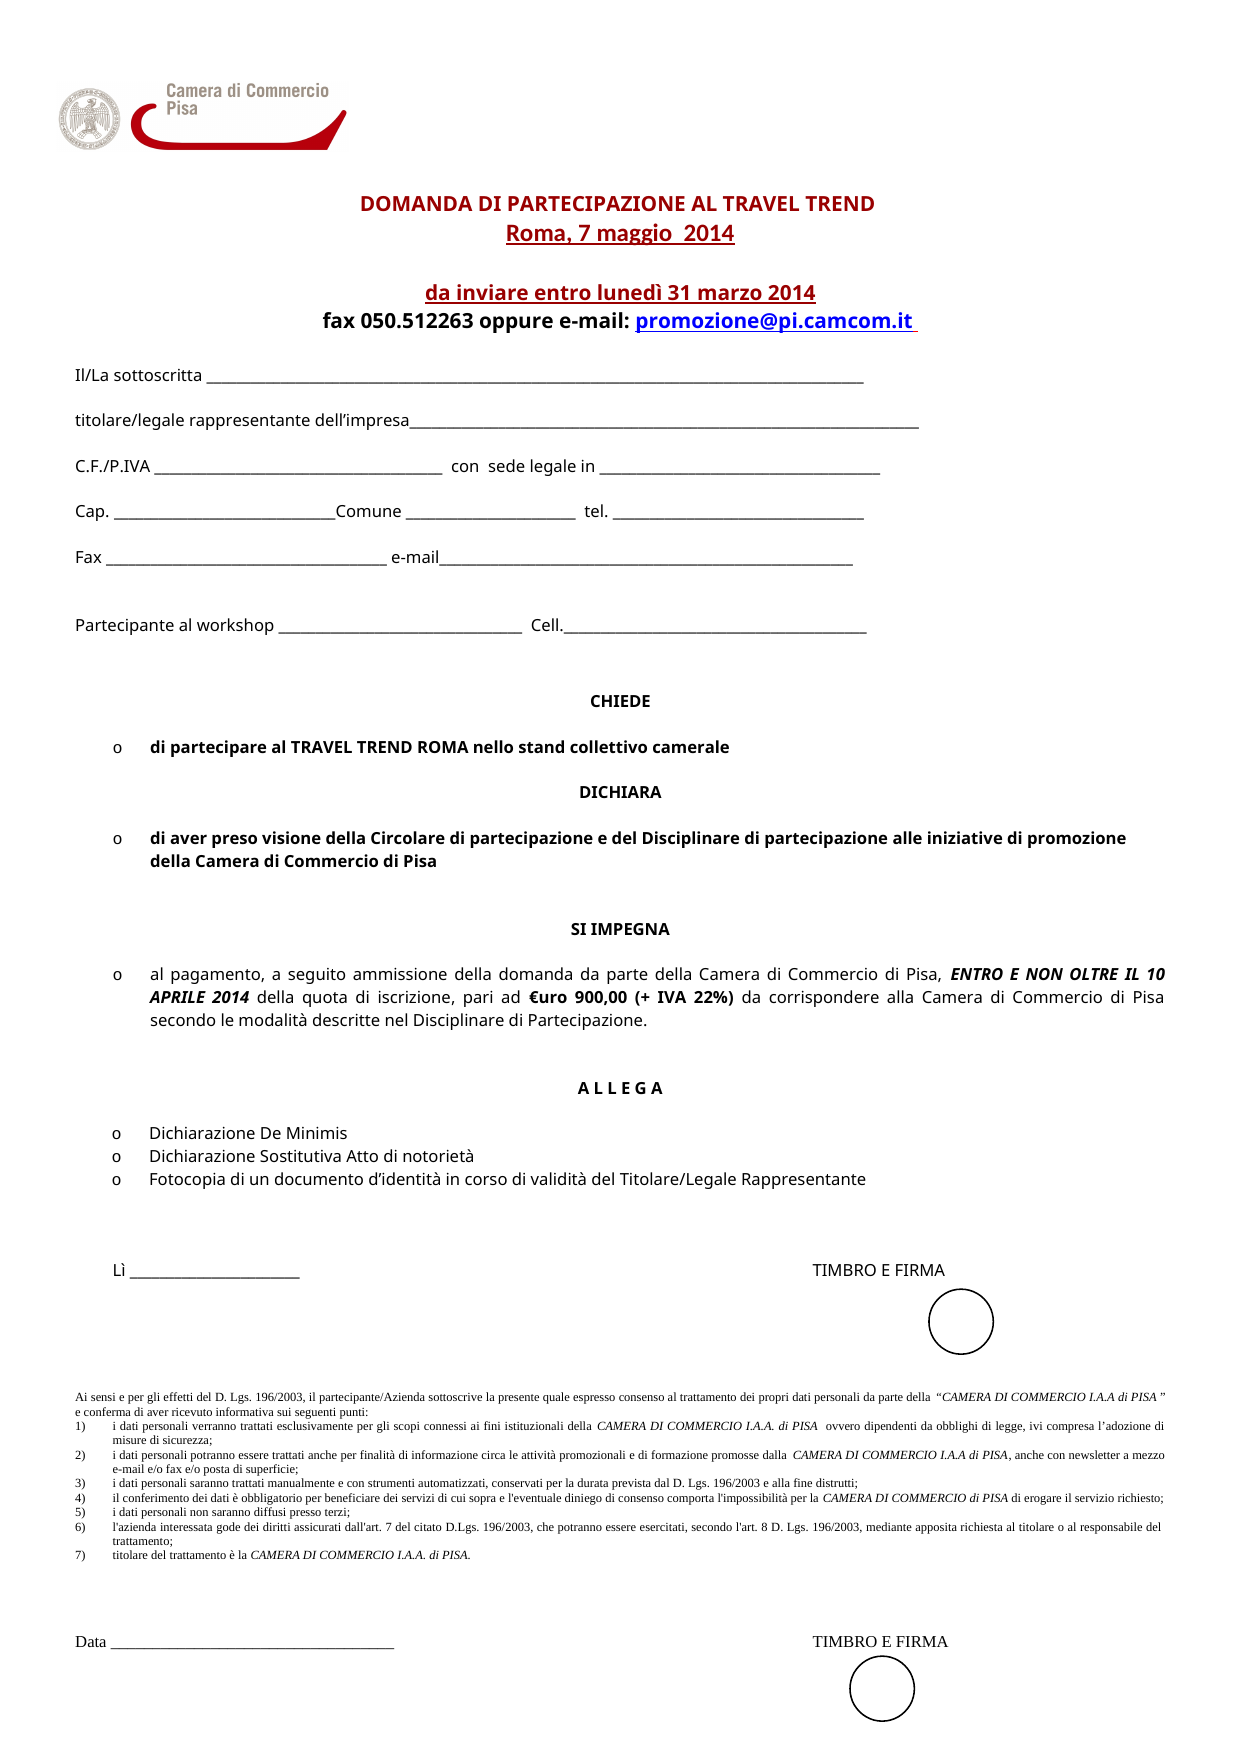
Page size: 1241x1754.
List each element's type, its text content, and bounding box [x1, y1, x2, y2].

text Partecipante al workshop _________________________________ Cell._________________________________________ [75, 613, 1165, 636]
list Dichiarazione Sostitutiva Atto di notorietà [111, 1144, 1165, 1167]
text Data __________________________________ TIMBRO E FIRMA [75, 1632, 1165, 1651]
text Il/La sottoscritta _________________________________________________________________________________________ [75, 363, 1165, 386]
text Cap. ______________________________Comune _______________________ tel. __________________________________ [75, 500, 1165, 522]
list i dati personali verranno trattati esclusivamente per gli scopi connessi ai fini istituzionali della CAMERA DI COMMERCIO I.A.A. di PISA ovvero dipendenti da obblighi di legge, ivi compresa l’adozione di misure di sicurezza; [75, 1419, 1165, 1447]
list Dichiarazione De Minimis [111, 1122, 1165, 1144]
list al pagamento, a seguito ammissione della domanda da parte della Camera di Commercio di Pisa, ENTRO E NON OLTRE IL 10 APRILE 2014 della quota di iscrizione, pari ad €uro 900,00 (+ IVA 22%) da corrispondere alla Camera di Commercio di Pisa secondo le modalità descritte nel Disciplinare di Partecipazione. [112, 963, 1165, 1031]
text Fax ______________________________________ e-mail________________________________________________________ [75, 545, 1165, 568]
list l'azienda interessata gode dei diritti assicurati dall'art. 7 del citato D.Lgs. 196/2003, che potranno essere esercitati, secondo l'art. 8 D. Lgs. 196/2003, mediante apposita richiesta al titolare o al responsabile del trattamento; [75, 1519, 1165, 1548]
text titolare/legale rappresentante dell’impresa_____________________________________________________________________ [75, 409, 1165, 432]
list i dati personali non saranno diffusi presso terzi; [75, 1505, 1165, 1519]
text Ai sensi e per gli effetti del D. Lgs. 196/2003, il partecipante/Azienda sottoscrive la presente quale espresso consenso al trattamento dei propri dati personali da parte della “CAMERA DI COMMERCIO I.A.A di PISA ” e conferma di aver ricevuto informativa sui seguenti punti: [75, 1390, 1165, 1419]
list titolare del trattamento è la CAMERA DI COMMERCIO I.A.A. di PISA. [75, 1548, 1165, 1562]
text DICHIARA [75, 781, 1165, 804]
text A L L E G A [75, 1076, 1165, 1099]
text DOMANDA DI PARTECIPAZIONE AL TRAVEL TREND [75, 189, 1165, 217]
list Fotocopia di un documento d’identità in corso di validità del Titolare/Legale Rappresentante [111, 1167, 1165, 1190]
list il conferimento dei dati è obbligatorio per beneficiare dei servizi di cui sopra e l'eventuale diniego di consenso comporta l'impossibilità per la CAMERA DI COMMERCIO di PISA di erogare il servizio richiesto; [75, 1491, 1165, 1505]
list i dati personali potranno essere trattati anche per finalità di informazione circa le attività promozionali e di formazione promosse dalla CAMERA DI COMMERCIO I.A.A di PISA, anche con newsletter a mezzo e-mail e/o fax e/o posta di superficie; [75, 1447, 1165, 1476]
picture [56, 81, 349, 152]
text da inviare entro lunedì 31 marzo 2014 fax 050.512263 oppure e-mail: promozione@pi.camcom.it [75, 278, 1165, 335]
text Roma, 7 maggio 2014 [75, 217, 1165, 278]
list di aver preso visione della Circolare di partecipazione e del Disciplinare di partecipazione alle iniziative di promozione della Camera di Commercio di Pisa [112, 826, 1165, 872]
text Lì _______________________ TIMBRO E FIRMA [112, 1258, 1165, 1281]
list di partecipare al TRAVEL TREND ROMA nello stand collettivo camerale [112, 735, 1165, 758]
text SI IMPEGNA [75, 917, 1165, 940]
text CHIEDE [75, 690, 1165, 713]
text C.F./P.IVA _______________________________________ con sede legale in ______________________________________ [75, 454, 1165, 477]
list i dati personali saranno trattati manualmente e con strumenti automatizzati, conservati per la durata prevista dal D. Lgs. 196/2003 e alla fine distrutti; [75, 1476, 1165, 1491]
